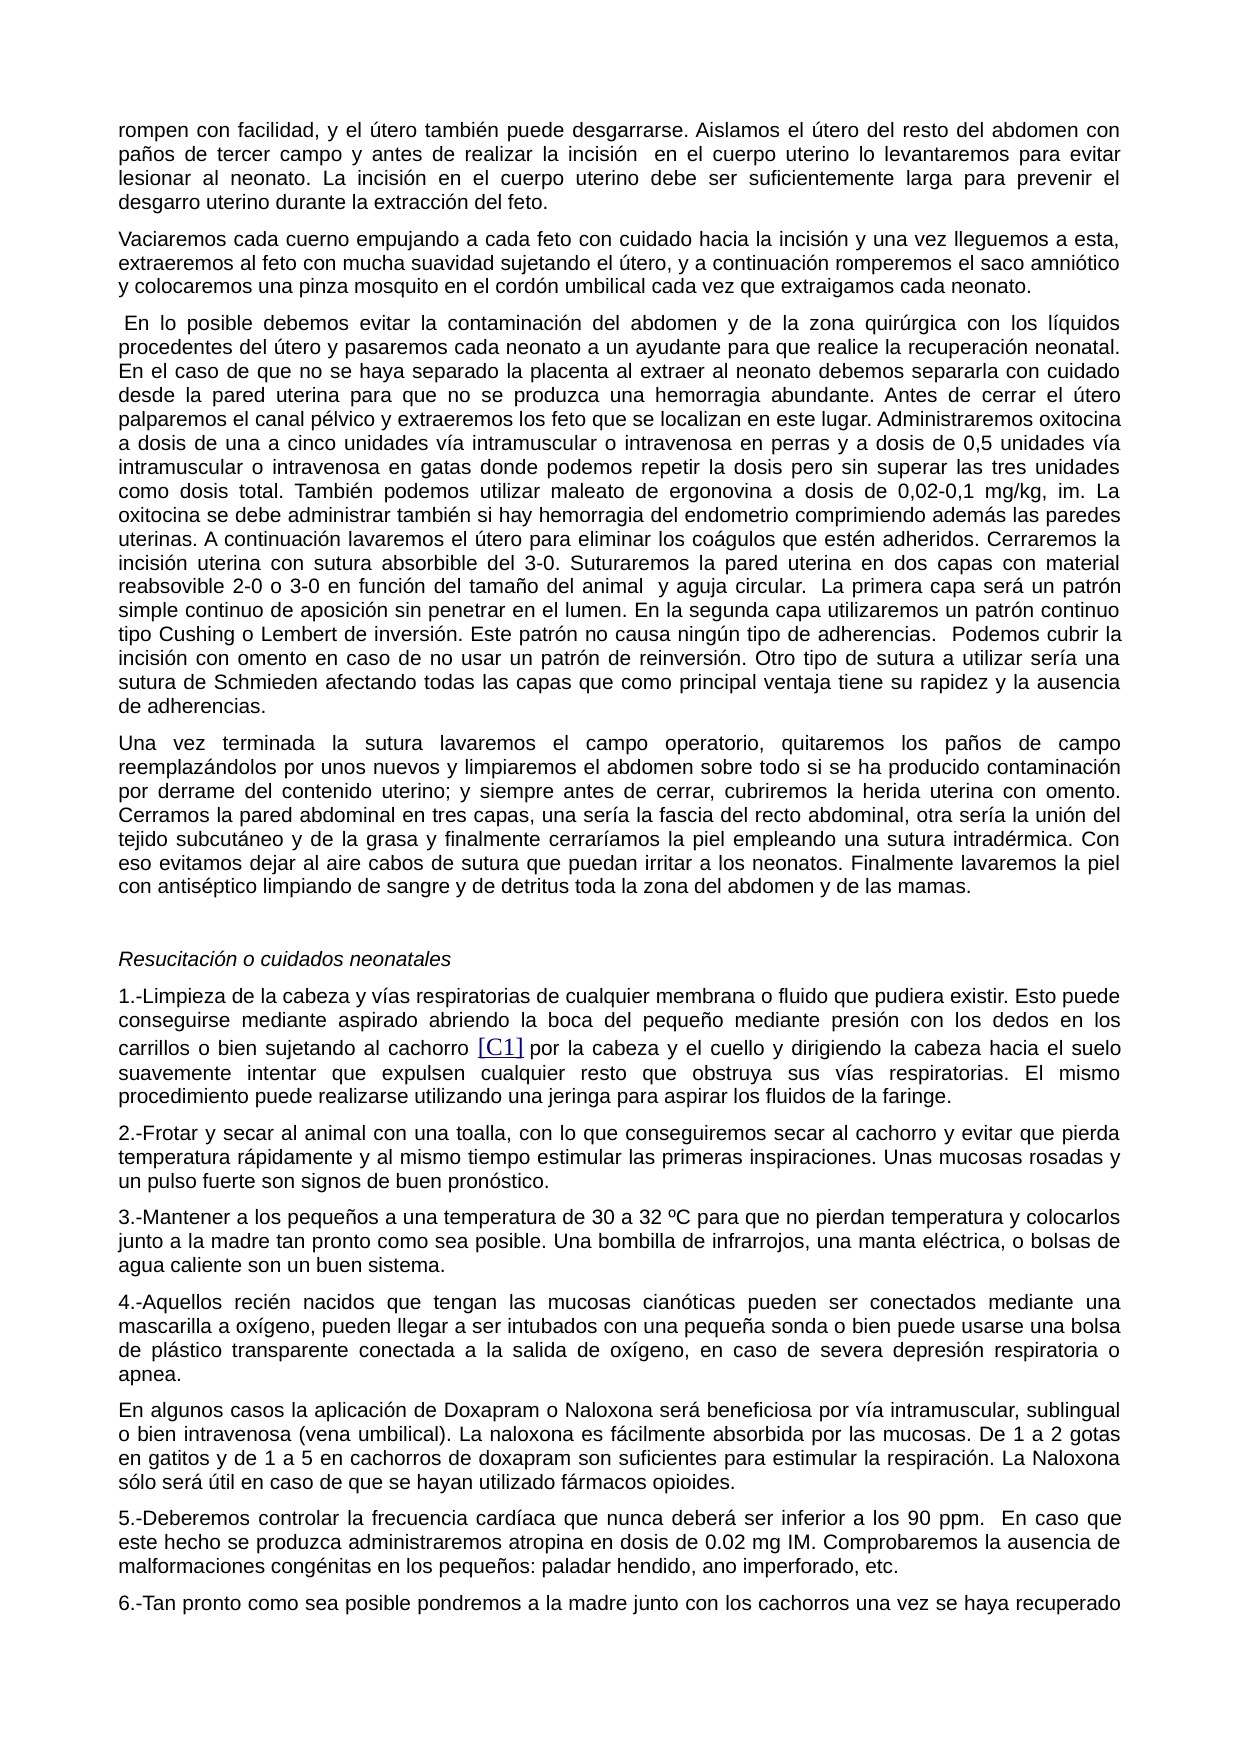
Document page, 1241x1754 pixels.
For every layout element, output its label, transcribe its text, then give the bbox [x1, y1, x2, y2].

text 6.-Tan pronto como sea posible pondremos a la madre junto con los cachorros una vez se haya recuperado [118, 1591, 1122, 1614]
text Resucitación o cuidados neonatales [118, 947, 1122, 971]
text 3.-Mantener a los pequeños a una temperatura de 30 a 32 ºC para que no pierdan temperatura y colocarlos junto a la madre tan pronto como sea posible. Una bombilla de infrarrojos, una manta eléctrica, o bolsas de agua caliente son un buen sistema. [118, 1205, 1122, 1277]
text Una vez terminada la sutura lavaremos el campo operatorio, quitaremos los paños de campo reemplazándolos por unos nuevos y limpiaremos el abdomen sobre todo si se ha producido contaminación por derrame del contenido uterino; y siempre antes de cerrar, cubriremos la herida uterina con omento. Cerramos la pared abdominal en tres capas, una sería la fascia del recto abdominal, otra sería la unión del tejido subcutáneo y de la grasa y finalmente cerraríamos la piel empleando una sutura intradérmica. Con eso evitamos dejar al aire cabos de sutura que puedan irritar a los neonatos. Finalmente lavaremos la piel con antiséptico limpiando de sangre y de detritus toda la zona del abdomen y de las mamas. [118, 731, 1122, 898]
text Vaciaremos cada cuerno empujando a cada feto con cuidado hacia la incisión y una vez lleguemos a esta, extraeremos al feto con mucha suavidad sujetando el útero, y a continuación romperemos el saco amniótico y colocaremos una pinza mosquito en el cordón umbilical cada vez que extraigamos cada neonato. [118, 226, 1122, 298]
text 2.-Frotar y secar al animal con una toalla, con lo que conseguiremos secar al cachorro y evitar que pierda temperatura rápidamente y al mismo tiempo estimular las primeras inspiraciones. Unas mucosas rosadas y un pulso fuerte son signos de buen pronóstico. [118, 1121, 1122, 1193]
text rompen con facilidad, y el útero también puede desgarrarse. Aislamos el útero del resto del abdomen con paños de tercer campo y antes de realizar la incisión en el cuerpo uterino lo levantaremos para evitar lesionar al neonato. La incisión en el cuerpo uterino debe ser suficientemente larga para prevenir el desgarro uterino durante la extracción del feto. [118, 118, 1122, 214]
text 4.-Aquellos recién nacidos que tengan las mucosas cianóticas pueden ser conectados mediante una mascarilla a oxígeno, pueden llegar a ser intubados con una pequeña sonda o bien puede usarse una bolsa de plástico transparente conectada a la salida de oxígeno, en caso de severa depresión respiratoria o apnea. [118, 1289, 1122, 1385]
text En algunos casos la aplicación de Doxapram o Naloxona será beneficiosa por vía intramuscular, sublingual o bien intravenosa (vena umbilical). La naloxona es fácilmente absorbida por las mucosas. De 1 a 2 gotas en gatitos y de 1 a 5 en cachorros de doxapram son suficientes para estimular la respiración. La Naloxona sólo será útil en caso de que se hayan utilizado fármacos opioides. [118, 1398, 1122, 1494]
text 5.-Deberemos controlar la frecuencia cardíaca que nunca deberá ser inferior a los 90 ppm. En caso que este hecho se produzca administraremos atropina en dosis de 0.02 mg IM. Comprobaremos la ausencia de malformaciones congénitas en los pequeños: paladar hendido, ano imperforado, etc. [118, 1506, 1122, 1578]
text En lo posible debemos evitar la contaminación del abdomen y de la zona quirúrgica con los líquidos procedentes del útero y pasaremos cada neonato a un ayudante para que realice la recuperación neonatal. En el caso de que no se haya separado la placenta al extraer al neonato debemos separarla con cuidado desde la pared uterina para que no se produzca una hemorragia abundante. Antes de cerrar el útero palparemos el canal pélvico y extraeremos los feto que se localizan en este lugar. Administraremos oxitocina a dosis de una a cinco unidades vía intramuscular o intravenosa en perras y a dosis de 0,5 unidades vía intramuscular o intravenosa en gatas donde podemos repetir la dosis pero sin superar las tres unidades como dosis total. También podemos utilizar maleato de ergonovina a dosis de 0,02-0,1 mg/kg, im. La oxitocina se debe administrar también si hay hemorragia del endometrio comprimiendo además las paredes uterinas. A continuación lavaremos el útero para eliminar los coágulos que estén adheridos. Cerraremos la incisión uterina con sutura absorbible del 3-0. Suturaremos la pared uterina en dos capas con material reabsovible 2-0 o 3-0 en función del tamaño del animal y aguja circular. La primera capa será un patrón simple continuo de aposición sin penetrar en el lumen. En la segunda capa utilizaremos un patrón continuo tipo Cushing o Lembert de inversión. Este patrón no causa ningún tipo de adherencias. Podemos cubrir la incisión con omento en caso de no usar un patrón de reinversión. Otro tipo de sutura a utilizar sería una sutura de Schmieden afectando todas las capas que como principal ventaja tiene su rapidez y la ausencia de adherencias. [118, 311, 1122, 718]
text 1.-Limpieza de la cabeza y vías respiratorias de cualquier membrana o fluido que pudiera existir. Esto puede conseguirse mediante aspirado abriendo la boca del pequeño mediante presión con los dedos en los carrillos o bien sujetando al cachorro [C1] por la cabeza y el cuello y dirigiendo la cabeza hacia el suelo suavemente intentar que expulsen cualquier resto que obstruya sus vías respiratorias. El mismo procedimiento puede realizarse utilizando una jeringa para aspirar los fluidos de la faringe. [118, 984, 1122, 1108]
